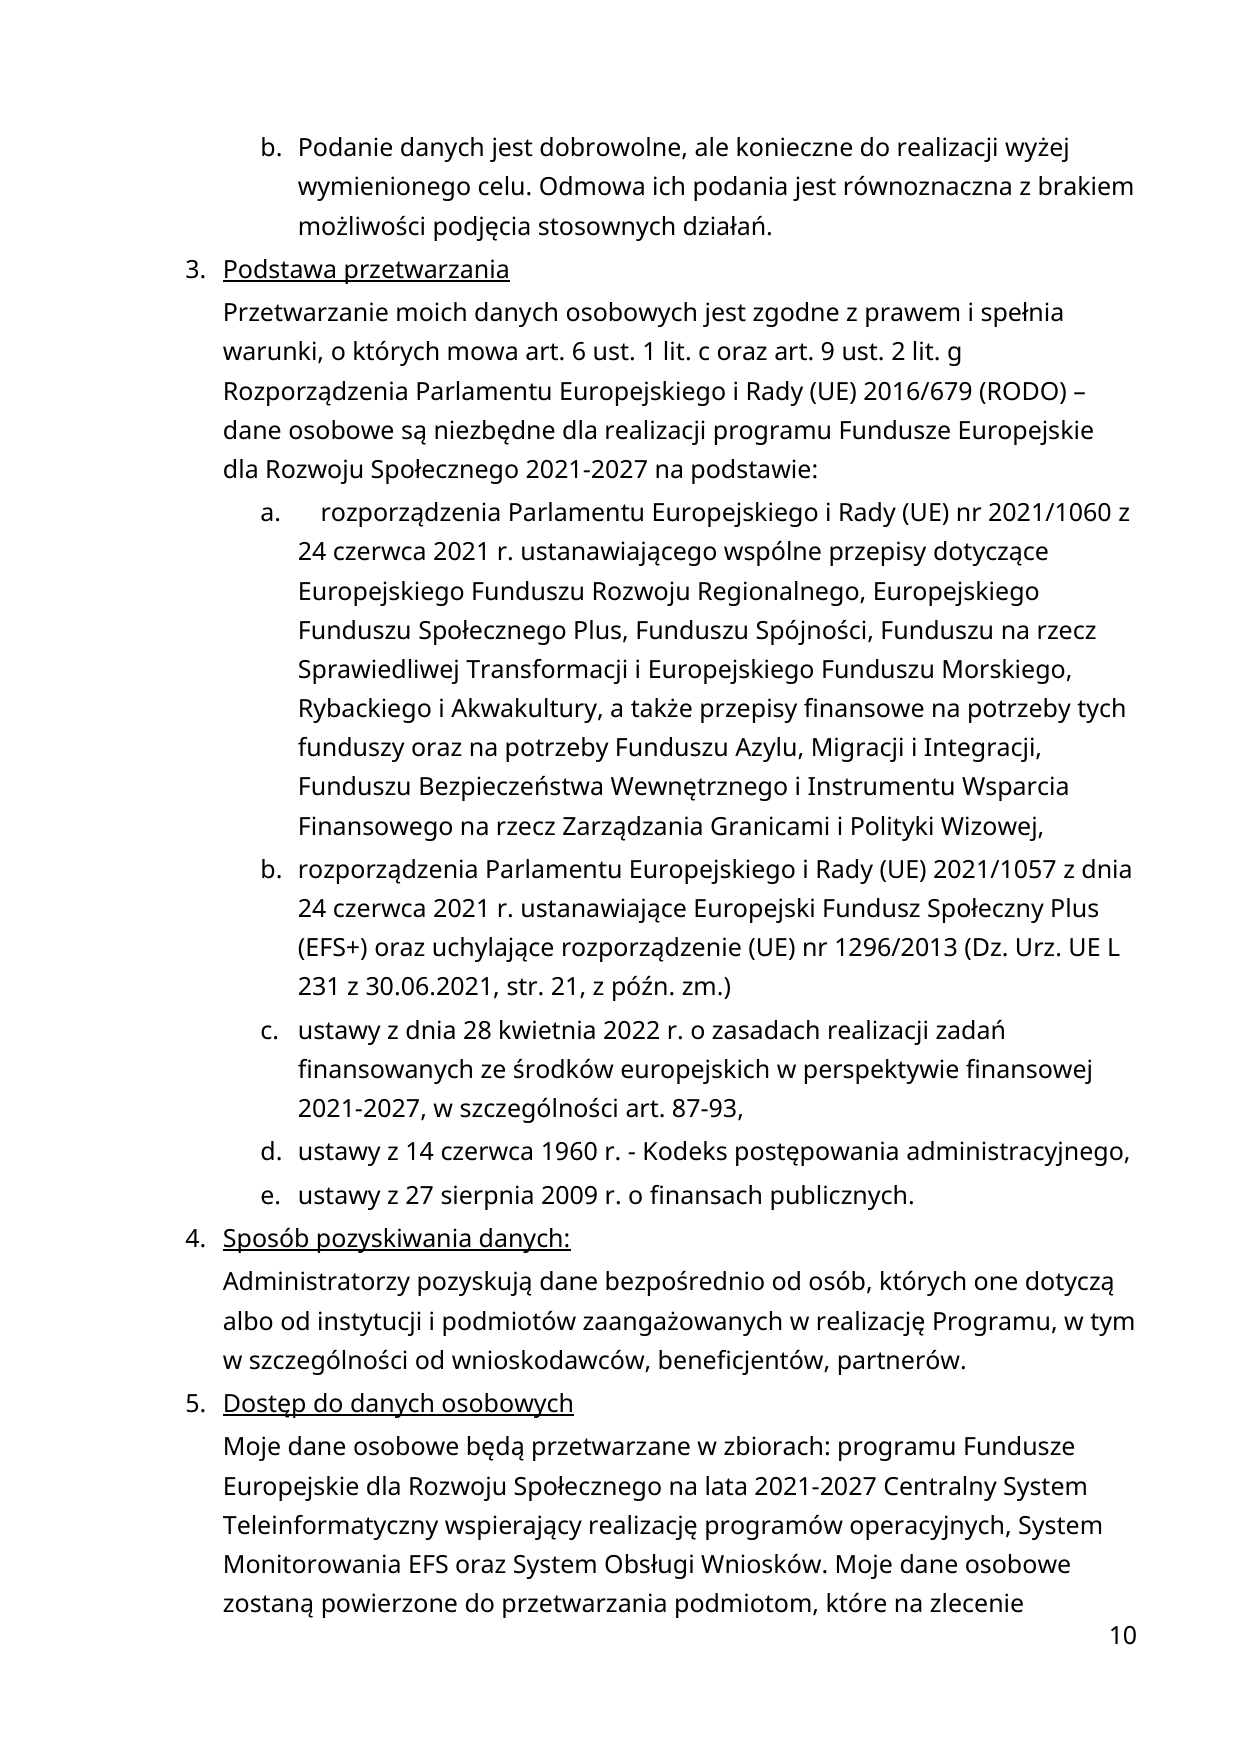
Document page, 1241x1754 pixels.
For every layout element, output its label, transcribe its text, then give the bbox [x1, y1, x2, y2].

text Moje dane osobowe będą przetwarzane w zbiorach: programu Fundusze Europejskie dla Rozwoju Społecznego na lata 2021-2027 Centralny System Teleinformatyczny wspierający realizację programów operacyjnych, System Monitorowania EFS oraz System Obsługi Wniosków. Moje dane osobowe zostaną powierzone do przetwarzania podmiotom, które na zlecenie [223, 1429, 1137, 1620]
list ustawy z 14 czerwca 1960 r. - Kodeks postępowania administracyjnego, [260, 1134, 1137, 1168]
list Podanie danych jest dobrowolne, ale konieczne do realizacji wyżej wymienionego celu. Odmowa ich podania jest równoznaczna z brakiem możliwości podjęcia stosownych działań. [260, 130, 1137, 242]
list rozporządzenia Parlamentu Europejskiego i Rady (UE) 2021/1057 z dnia 24 czerwca 2021 r. ustanawiające Europejski Fundusz Społeczny Plus (EFS+) oraz uchylające rozporządzenie (UE) nr 1296/2013 (Dz. Urz. UE L 231 z 30.06.2021, str. 21, z późn. zm.) [260, 852, 1137, 1003]
list ustawy z 27 sierpnia 2009 r. o finansach publicznych. [260, 1177, 1137, 1211]
text Administratorzy pozyskują dane bezpośrednio od osób, których one dotyczą albo od instytucji i podmiotów zaangażowanych w realizację Programu, w tym w szczególności od wnioskodawców, beneficjentów, partnerów. [223, 1264, 1137, 1376]
list Sposób pozyskiwania danych: [185, 1221, 1137, 1255]
list Podstawa przetwarzania [185, 252, 1137, 286]
list rozporządzenia Parlamentu Europejskiego i Rady (UE) nr 2021/1060 z 24 czerwca 2021 r. ustanawiającego wspólne przepisy dotyczące Europejskiego Funduszu Rozwoju Regionalnego, Europejskiego Funduszu Społecznego Plus, Funduszu Spójności, Funduszu na rzecz Sprawiedliwej Transformacji i Europejskiego Funduszu Morskiego, Rybackiego i Akwakultury, a także przepisy finansowe na potrzeby tych funduszy oraz na potrzeby Funduszu Azylu, Migracji i Integracji, Funduszu Bezpieczeństwa Wewnętrznego i Instrumentu Wsparcia Finansowego na rzecz Zarządzania Granicami i Polityki Wizowej, [260, 495, 1137, 842]
list ustawy z dnia 28 kwietnia 2022 r. o zasadach realizacji zadań finansowanych ze środków europejskich w perspektywie finansowej 2021-2027, w szczególności art. 87-93, [260, 1012, 1137, 1125]
list Dostęp do danych osobowych [185, 1386, 1137, 1420]
text Przetwarzanie moich danych osobowych jest zgodne z prawem i spełnia warunki, o których mowa art. 6 ust. 1 lit. c oraz art. 9 ust. 2 lit. g Rozporządzenia Parlamentu Europejskiego i Rady (UE) 2016/679 (RODO) – dane osobowe są niezbędne dla realizacji programu Fundusze Europejskie dla Rozwoju Społecznego 2021-2027 na podstawie: [223, 295, 1137, 486]
